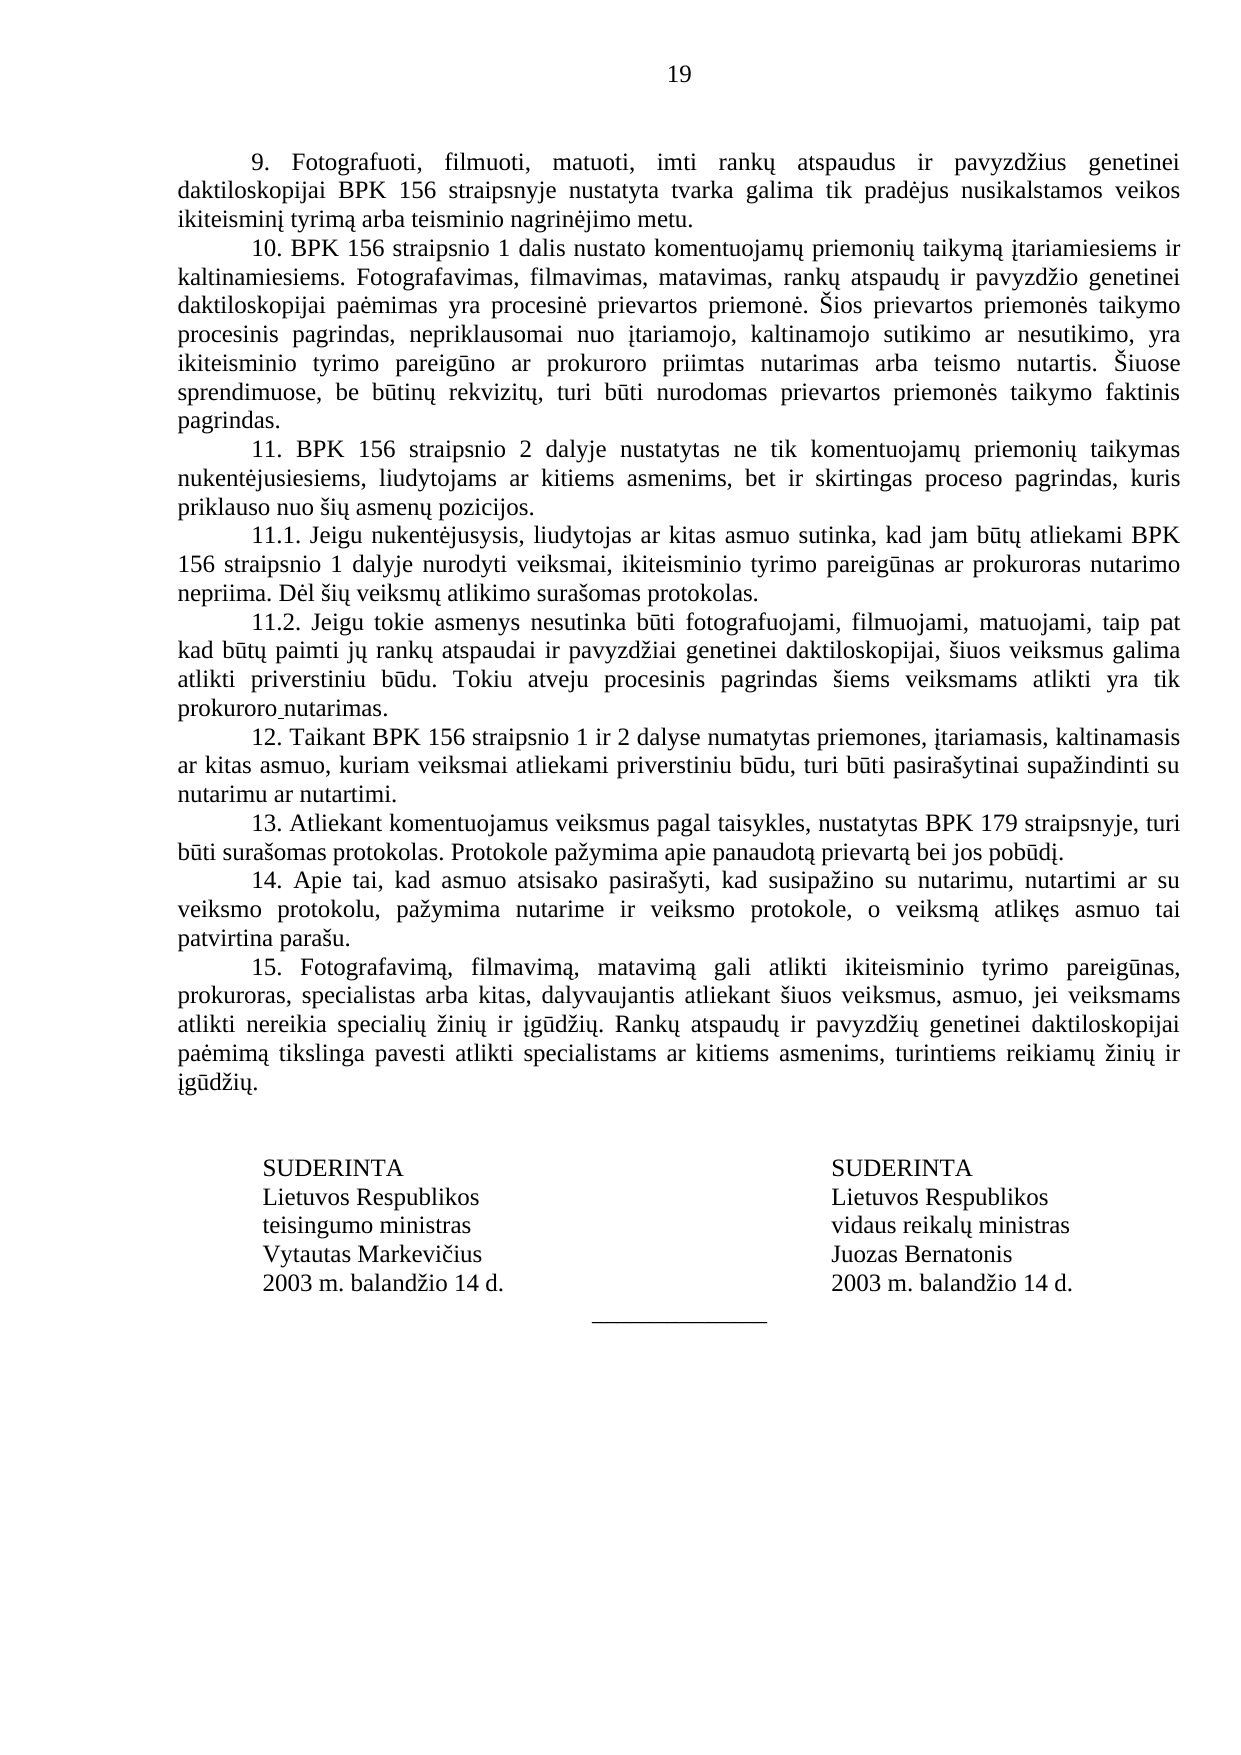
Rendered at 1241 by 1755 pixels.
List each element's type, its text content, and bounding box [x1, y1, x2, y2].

text 12. Taikant BPK 156 straipsnio 1 ir 2 dalyse numatytas priemones, įtariamasis, kaltinamasis ar kitas asmuo, kuriam veiksmai atliekami priverstiniu būdu, turi būti pasirašytinai supažindinti su nutarimu ar nutartimi. [177, 722, 1181, 808]
text ______________ [177, 1297, 1181, 1326]
table_cell Juozas Bernatonis [820, 1239, 1204, 1268]
text 9. Fotografuoti, filmuoti, matuoti, imti rankų atspaudus ir pavyzdžius genetinei daktiloskopijai BPK 156 straipsnyje nustatyta tvarka galima tik pradėjus nusikalstamos veikos ikiteisminį tyrimą arba teisminio nagrinėjimo metu. [177, 147, 1181, 233]
text 10. BPK 156 straipsnio 1 dalis nustato komentuojamų priemonių taikymą įtariamiesiems ir kaltinamiesiems. Fotografavimas, filmavimas, matavimas, rankų atspaudų ir pavyzdžio genetinei daktiloskopijai paėmimas yra procesinė prievartos priemonė. Šios prievartos priemonės taikymo procesinis pagrindas, nepriklausomai nuo įtariamojo, kaltinamojo sutikimo ar nesutikimo, yra ikiteisminio tyrimo pareigūno ar prokuroro priimtas nutarimas arba teismo nutartis. Šiuose sprendimuose, be būtinų rekvizitų, turi būti nurodomas prievartos priemonės taikymo faktinis pagrindas. [177, 233, 1181, 434]
table_header SUDERINTA [177, 1153, 820, 1182]
text 11.2. Jeigu tokie asmenys nesutinka būti fotografuojami, filmuojami, matuojami, taip pat kad būtų paimti jų rankų atspaudai ir pavyzdžiai genetinei daktiloskopijai, šiuos veiksmus galima atlikti priverstiniu būdu. Tokiu atveju procesinis pagrindas šiems veiksmams atlikti yra tik prokuroro nutarimas. [177, 607, 1181, 722]
text 15. Fotografavimą, filmavimą, matavimą gali atlikti ikiteisminio tyrimo pareigūnas, prokuroras, specialistas arba kitas, dalyvaujantis atliekant šiuos veiksmus, asmuo, jei veiksmams atlikti nereikia specialių žinių ir įgūdžių. Rankų atspaudų ir pavyzdžių genetinei daktiloskopijai paėmimą tikslinga pavesti atlikti specialistams ar kitiems asmenims, turintiems reikiamų žinių ir įgūdžių. [177, 952, 1181, 1096]
table_cell Lietuvos Respublikos [177, 1182, 820, 1211]
text 14. Apie tai, kad asmuo atsisako pasirašyti, kad susipažino su nutarimu, nutartimi ar su veiksmo protokolu, pažymima nutarime ir veiksmo protokole, o veiksmą atlikęs asmuo tai patvirtina parašu. [177, 866, 1181, 952]
text 13. Atliekant komentuojamus veiksmus pagal taisykles, nustatytas BPK 179 straipsnyje, turi būti surašomas protokolas. Protokole pažymima apie panaudotą prievartą bei jos pobūdį. [177, 808, 1181, 866]
table_cell vidaus reikalų ministras [820, 1211, 1204, 1239]
text 11. BPK 156 straipsnio 2 dalyje nustatytas ne tik komentuojamų priemonių taikymas nukentėjusiesiems, liudytojams ar kitiems asmenims, bet ir skirtingas proceso pagrindas, kuris priklauso nuo šių asmenų pozicijos. [177, 434, 1181, 521]
text 11.1. Jeigu nukentėjusysis, liudytojas ar kitas asmuo sutinka, kad jam būtų atliekami BPK 156 straipsnio 1 dalyje nurodyti veiksmai, ikiteisminio tyrimo pareigūnas ar prokuroras nutarimo nepriima. Dėl šių veiksmų atlikimo surašomas protokolas. [177, 521, 1181, 607]
table_cell Lietuvos Respublikos [820, 1182, 1204, 1211]
table_cell 2003 m. balandžio 14 d. [820, 1268, 1204, 1297]
table_cell teisingumo ministras [177, 1211, 820, 1239]
table_cell 2003 m. balandžio 14 d. [177, 1268, 820, 1297]
table_cell Vytautas Markevičius [177, 1239, 820, 1268]
table_header SUDERINTA [820, 1153, 1204, 1182]
